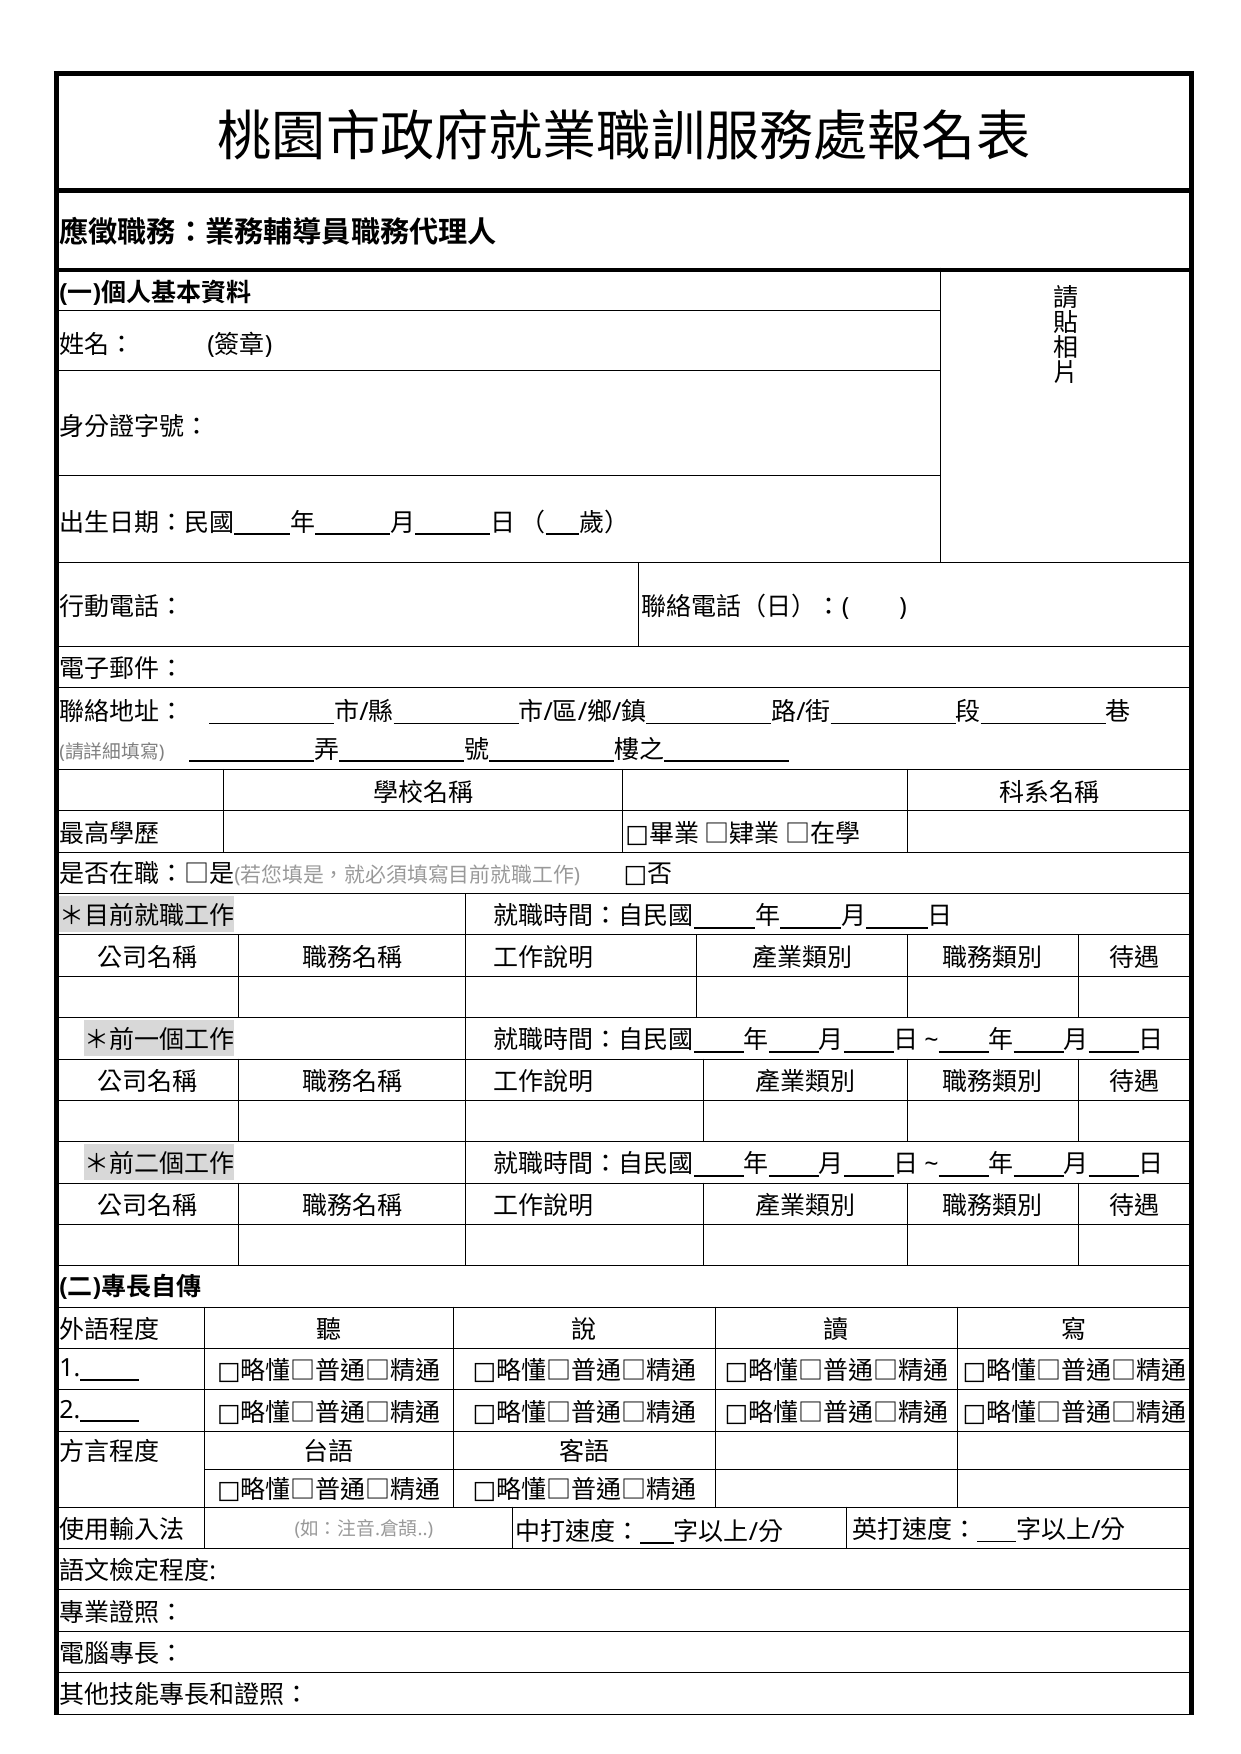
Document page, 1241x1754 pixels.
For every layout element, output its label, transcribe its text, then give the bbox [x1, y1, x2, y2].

table_cell 語文檢定程度: [59, 1549, 1189, 1589]
table_cell 台語 [205, 1432, 453, 1469]
table_cell 職務名稱 [239, 1184, 465, 1224]
table_cell 身分證字號： [59, 371, 940, 474]
table_cell 待遇 [1079, 1060, 1189, 1100]
table_cell 外語程度 [59, 1308, 204, 1348]
table_cell □略懂□普通□精通 [716, 1349, 957, 1389]
table_cell 工作說明 [466, 935, 696, 976]
table_cell 聯絡電話（日）：( ) [639, 563, 1189, 646]
table_cell 公司名稱 [59, 935, 238, 976]
table_cell [908, 811, 1189, 852]
table_cell 電腦專長： [59, 1632, 1189, 1672]
table_cell (二)專長自傳 [59, 1266, 1189, 1307]
table_cell □略懂□普通□精通 [454, 1349, 715, 1389]
table_cell [908, 1101, 1078, 1141]
table_cell 中打速度： 字以上/分 [513, 1508, 846, 1548]
table_cell [466, 977, 696, 1017]
table_cell [958, 1432, 1189, 1469]
table_cell ＊目前就職工作 [59, 894, 465, 934]
table_cell 是否在職：□是(若您填是，就必須填寫目前就職工作) □否 [59, 853, 1189, 893]
table_cell □畢業 □肄業 □在學 [623, 811, 907, 852]
table_cell 職務類別 [908, 1184, 1078, 1224]
table_cell 待遇 [1079, 1184, 1189, 1224]
table_cell 英打速度： 字以上/分 [847, 1508, 1189, 1548]
table_cell 公司名稱 [59, 1184, 238, 1224]
table_cell [958, 1470, 1189, 1507]
table_cell 使用輸入法 [59, 1508, 204, 1548]
table_cell 科系名稱 [908, 770, 1189, 810]
table_cell □略懂□普通□精通 [205, 1470, 453, 1507]
table_cell 客語 [454, 1432, 715, 1469]
table_cell □略懂□普通□精通 [454, 1390, 715, 1431]
table_cell 學校名稱 [224, 770, 622, 810]
table_cell 公司名稱 [59, 1060, 238, 1100]
table_cell 職務類別 [908, 935, 1078, 976]
table_cell 讀 [716, 1308, 957, 1348]
table_cell [224, 811, 622, 852]
table_cell [59, 1225, 238, 1265]
table_cell (一)個人基本資料 [59, 272, 940, 310]
table_cell [1079, 1225, 1189, 1265]
table_cell [59, 770, 223, 810]
table_cell [704, 1225, 907, 1265]
table_cell 說 [454, 1308, 715, 1348]
table_cell [239, 977, 465, 1017]
table_cell 最高學歷 [59, 811, 223, 852]
table_cell ＊前一個工作 [59, 1018, 465, 1058]
table_cell 姓名： (簽章) [59, 311, 940, 370]
table_cell [716, 1470, 957, 1507]
table_cell □略懂□普通□精通 [958, 1349, 1189, 1389]
table_cell [908, 1225, 1078, 1265]
table_cell (如：注音.倉頡..) [205, 1508, 512, 1548]
table_cell [716, 1432, 957, 1469]
table_cell [908, 977, 1078, 1017]
table_cell 寫 [958, 1308, 1189, 1348]
table_cell 工作說明 [466, 1060, 703, 1100]
table_cell 就職時間：自民國 年 月 日 [466, 894, 1189, 934]
table_cell 產業類別 [704, 1060, 907, 1100]
table_cell [239, 1225, 465, 1265]
table_cell 職務名稱 [239, 935, 465, 976]
table_cell □略懂□普通□精通 [454, 1470, 715, 1507]
table_cell 就職時間：自民國 年 月 日 ~ 年 月 日 [466, 1142, 1189, 1182]
table_cell ＊前二個工作 [59, 1142, 465, 1182]
table_cell 2. [59, 1390, 204, 1431]
table_cell 專業證照： [59, 1590, 1189, 1631]
table_cell □略懂□普通□精通 [716, 1390, 957, 1431]
table_cell 產業類別 [697, 935, 907, 976]
table_cell □略懂□普通□精通 [205, 1390, 453, 1431]
table_cell 聽 [205, 1308, 453, 1348]
table_cell [1079, 1101, 1189, 1141]
table_cell [466, 1225, 703, 1265]
table_cell 其他技能專長和證照： [59, 1673, 1189, 1713]
table_cell □略懂□普通□精通 [205, 1349, 453, 1389]
table_cell 聯絡地址： 市/縣 市/區/鄉/鎮 路/街 段 巷 (請詳細填寫) 弄 號 樓之 [59, 688, 1189, 769]
table_cell 職務類別 [908, 1060, 1078, 1100]
table_cell [697, 977, 907, 1017]
table_cell 行動電話： [59, 563, 638, 646]
table_cell [466, 1101, 703, 1141]
table_cell 請貼相片 [941, 272, 1189, 562]
table_cell 就職時間：自民國 年 月 日 ~ 年 月 日 [466, 1018, 1189, 1058]
table_cell □略懂□普通□精通 [958, 1390, 1189, 1431]
table_cell 電子郵件： [59, 647, 1189, 687]
table_cell [59, 1101, 238, 1141]
table_cell 產業類別 [704, 1184, 907, 1224]
table_cell [623, 770, 907, 810]
table_cell 方言程度 [59, 1432, 204, 1507]
table_cell [1079, 977, 1189, 1017]
table_cell [59, 977, 238, 1017]
table_cell [704, 1101, 907, 1141]
table_cell 待遇 [1079, 935, 1189, 976]
table_cell 應徵職務：業務輔導員職務代理人 [59, 193, 1189, 268]
table_cell 工作說明 [466, 1184, 703, 1224]
table_cell 出生日期：民國 年 月 日 （ 歲） [59, 476, 940, 562]
table_header 桃園市政府就業職訓服務處報名表 [59, 76, 1189, 188]
table_cell 1. [59, 1349, 204, 1389]
table_cell [239, 1101, 465, 1141]
table_cell 職務名稱 [239, 1060, 465, 1100]
